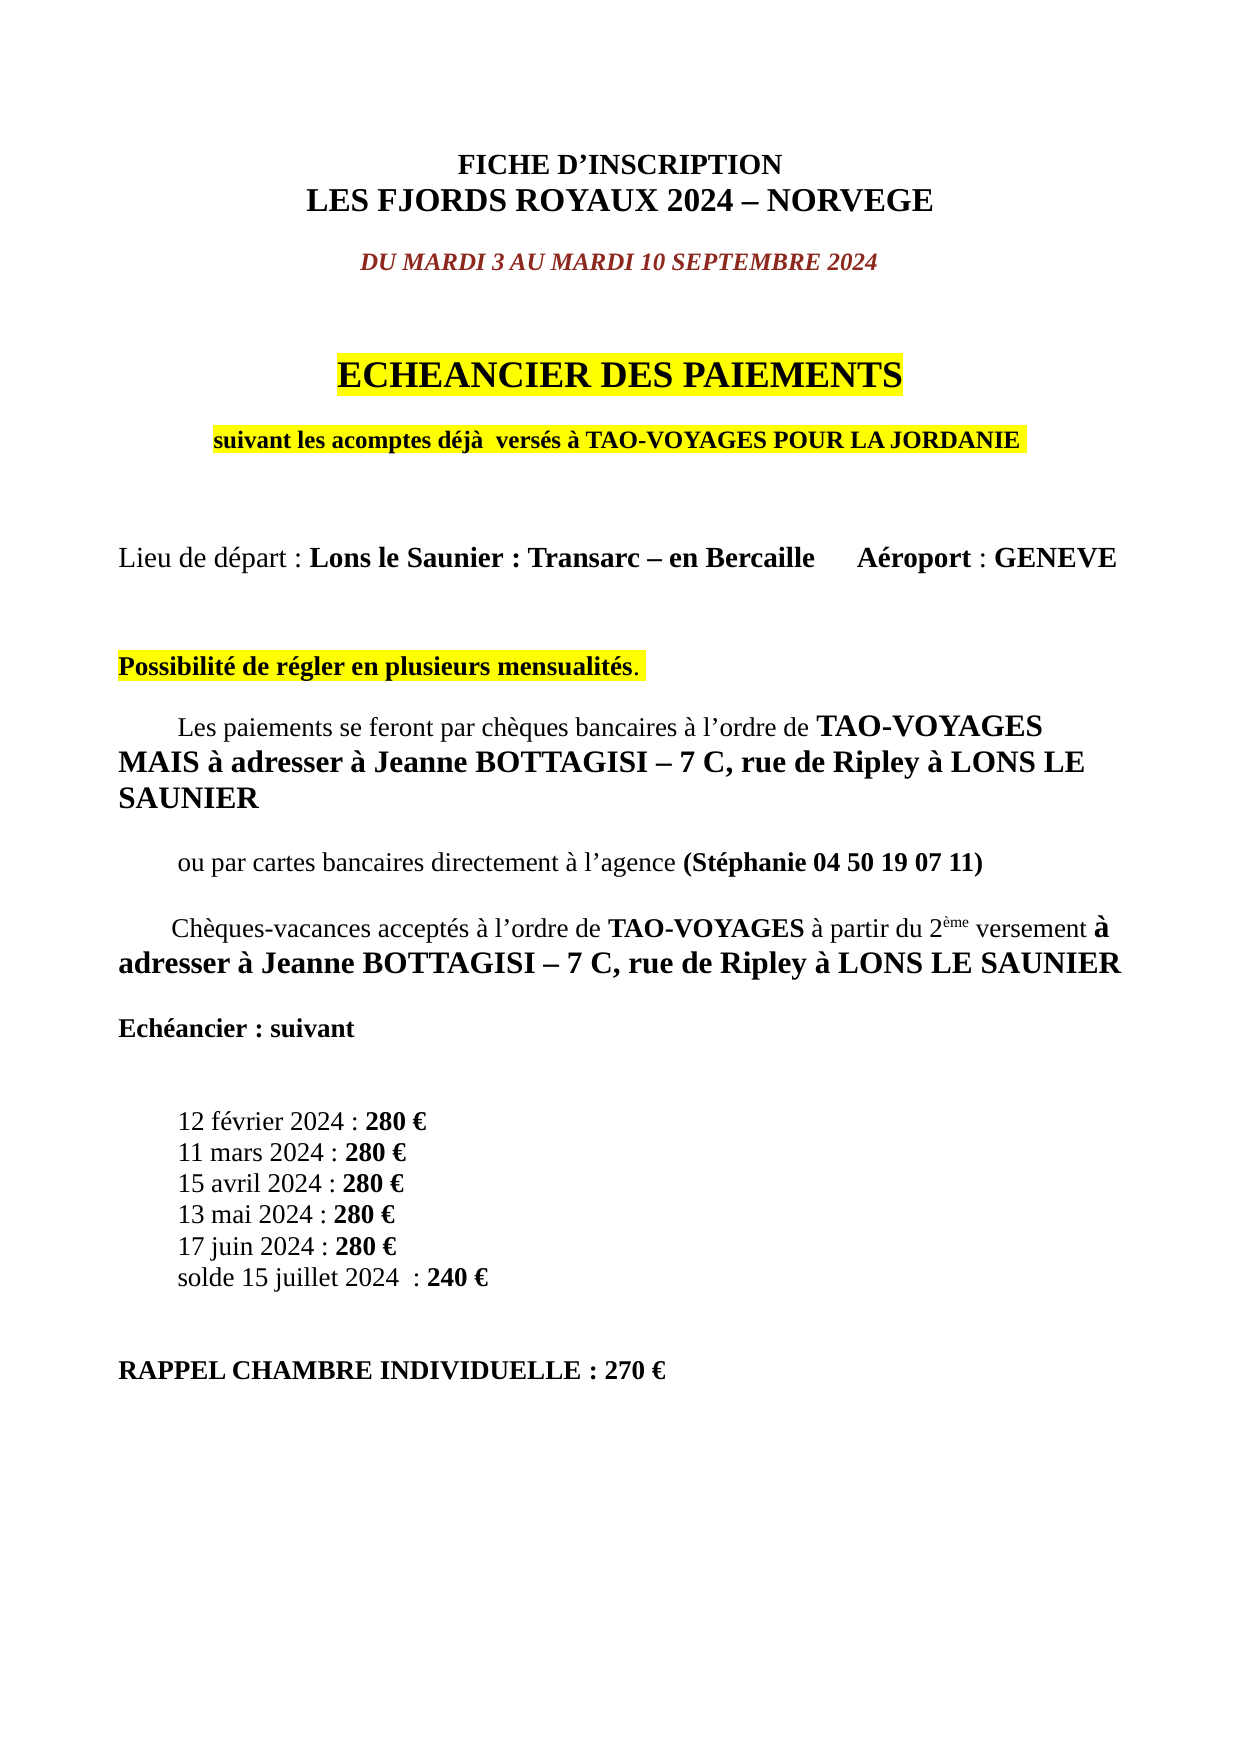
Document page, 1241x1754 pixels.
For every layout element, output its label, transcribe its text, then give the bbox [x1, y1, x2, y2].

text Lieu de départ : Lons le Saunier : Transarc – en Bercaille Aéroport : GENEVE [118, 540, 1122, 573]
text solde 15 juillet 2024 : 240 € [177, 1261, 1122, 1292]
text DU MARDI 3 AU MARDI 10 SEPTEMBRE 2024 [118, 247, 1122, 276]
text FICHE D’INSCRIPTION [118, 147, 1122, 180]
text 17 juin 2024 : 280 € [177, 1230, 1122, 1261]
text LES FJORDS ROYAUX 2024 – NORVEGE [118, 180, 1122, 219]
text Echéancier : suivant [118, 1012, 1122, 1043]
text 11 mars 2024 : 280 € [177, 1136, 1122, 1167]
text 15 avril 2024 : 280 € [177, 1167, 1122, 1199]
text Possibilité de régler en plusieurs mensualités. [118, 650, 1122, 681]
text 13 mai 2024 : 280 € [177, 1199, 1122, 1230]
text ECHEANCIER DES PAIEMENTS [118, 353, 1122, 396]
text 12 février 2024 : 280 € [177, 1105, 1122, 1136]
text RAPPEL CHAMBRE INDIVIDUELLE : 270 € [118, 1354, 1122, 1386]
text suivant les acomptes déjà versés à TAO-VOYAGES POUR LA JORDANIE [118, 425, 1122, 453]
text ou par cartes bancaires directement à l’agence (Stéphanie 04 50 19 07 11) [118, 846, 1122, 878]
text Chèques-vacances acceptés à l’ordre de TAO-VOYAGES à partir du 2ème versement à adresser à Jeanne BOTTAGISI – 7 C, rue de Ripley à LONS LE SAUNIER [118, 909, 1122, 981]
text Les paiements se feront par chèques bancaires à l’ordre de TAO-VOYAGES MAIS à adresser à Jeanne BOTTAGISI – 7 C, rue de Ripley à LONS LE SAUNIER [118, 707, 1122, 815]
